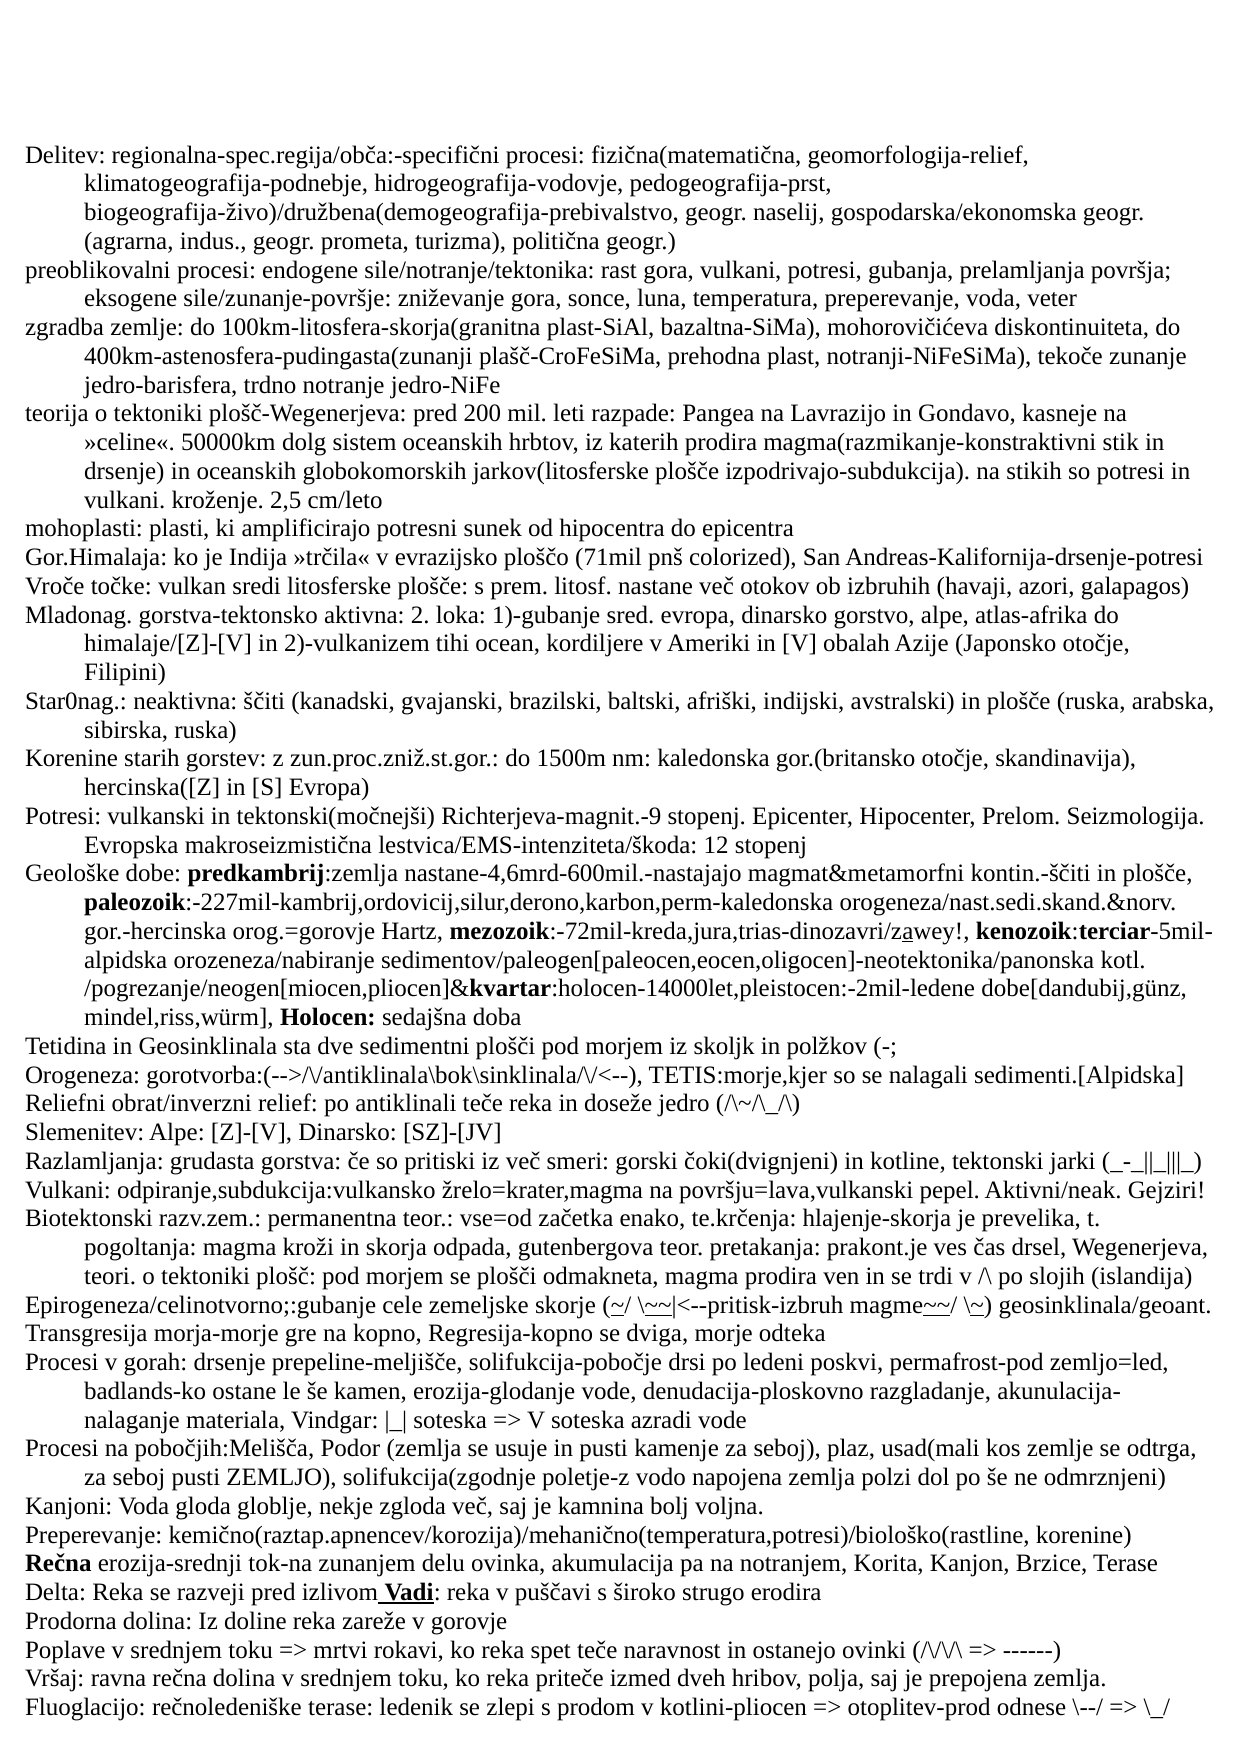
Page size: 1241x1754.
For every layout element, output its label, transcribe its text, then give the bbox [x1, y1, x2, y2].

text Slemenitev: Alpe: [Z]-[V], Dinarsko: [SZ]-[JV] [25, 1117, 1215, 1146]
text Potresi: vulkanski in tektonski(močnejši) Richterjeva-magnit.-9 stopenj. Epicenter, Hipocenter, Prelom. Seizmologija. Evropska makroseizmistična lestvica/EMS-intenziteta/škoda: 12 stopenj [25, 801, 1215, 858]
text Procesi na pobočjih:Melišča, Podor (zemlja se usuje in pusti kamenje za seboj), plaz, usad(mali kos zemlje se odtrga, za seboj pusti ZEMLJO), solifukcija(zgodnje poletje-z vodo napojena zemlja polzi dol po še ne odmrznjeni) [25, 1433, 1215, 1491]
text Razlamljanja: grudasta gorstva: če so pritiski iz več smeri: gorski čoki(dvignjeni) in kotline, tektonski jarki (_-_||_|||_) [25, 1146, 1215, 1175]
text Korenine starih gorstev: z zun.proc.zniž.st.gor.: do 1500m nm: kaledonska gor.(britansko otočje, skandinavija), hercinska([Z] in [S] Evropa) [25, 743, 1215, 801]
text Fluoglacijo: rečnoledeniške terase: ledenik se zlepi s prodom v kotlini-pliocen => otoplitev-prod odnese \--/ => \_/ [25, 1692, 1215, 1721]
text Preperevanje: kemično(raztap.apnencev/korozija)/mehanično(temperatura,potresi)/biološko(rastline, korenine) [25, 1520, 1215, 1548]
text Geološke dobe: predkambrij:zemlja nastane-4,6mrd-600mil.-nastajajo magmat&metamorfni kontin.-ščiti in plošče, paleozoik:-227mil-kambrij,ordovicij,silur,derono,karbon,perm-kaledonska orogeneza/nast.sedi.skand.&norv. gor.-hercinska orog.=gorovje Hartz, mezozoik:-72mil-kreda,jura,trias-dinozavri/zawey!, kenozoik:terciar-5mil-alpidska orozeneza/nabiranje sedimentov/paleogen[paleocen,eocen,oligocen]-neotektonika/panonska kotl. /pogrezanje/neogen[miocen,pliocen]&kvartar:holocen-14000let,pleistocen:-2mil-ledene dobe[dandubij,günz, mindel,riss,würm], Holocen: sedajšna doba [25, 858, 1215, 1031]
text Kanjoni: Voda gloda globlje, nekje zgloda več, saj je kamnina bolj voljna. [25, 1491, 1215, 1520]
text zgradba zemlje: do 100km-litosfera-skorja(granitna plast-SiAl, bazaltna-SiMa), mohorovičićeva diskontinuiteta, do 400km-astenosfera-pudingasta(zunanji plašč-CroFeSiMa, prehodna plast, notranji-NiFeSiMa), tekoče zunanje jedro-barisfera, trdno notranje jedro-NiFe [25, 312, 1215, 398]
text Delta: Reka se razveji pred izlivom Vadi: reka v puščavi s široko strugo erodira [25, 1577, 1215, 1606]
text mohoplasti: plasti, ki amplificirajo potresni sunek od hipocentra do epicentra [25, 513, 1215, 542]
text Prodorna dolina: Iz doline reka zareže v gorovje [25, 1606, 1215, 1635]
text Biotektonski razv.zem.: permanentna teor.: vse=od začetka enako, te.krčenja: hlajenje-skorja je prevelika, t. pogoltanja: magma kroži in skorja odpada, gutenbergova teor. pretakanja: prakont.je ves čas drsel, Wegenerjeva, teori. o tektoniki plošč: pod morjem se plošči odmakneta, magma prodira ven in se trdi v /\ po slojih (islandija) [25, 1203, 1215, 1290]
text Star0nag.: neaktivna: ščiti (kanadski, gvajanski, brazilski, baltski, afriški, indijski, avstralski) in plošče (ruska, arabska, sibirska, ruska) [25, 686, 1215, 743]
text teorija o tektoniki plošč-Wegenerjeva: pred 200 mil. leti razpade: Pangea na Lavrazijo in Gondavo, kasneje na »celine«. 50000km dolg sistem oceanskih hrbtov, iz katerih prodira magma(razmikanje-konstraktivni stik in drsenje) in oceanskih globokomorskih jarkov(litosferske plošče izpodrivajo-subdukcija). na stikih so potresi in vulkani. kroženje. 2,5 cm/leto [25, 398, 1215, 513]
text Tetidina in Geosinklinala sta dve sedimentni plošči pod morjem iz skoljk in polžkov (-; [25, 1031, 1215, 1060]
text Transgresija morja-morje gre na kopno, Regresija-kopno se dviga, morje odteka [25, 1318, 1215, 1347]
text Gor.Himalaja: ko je Indija »trčila« v evrazijsko ploščo (71mil pnš colorized), San Andreas-Kalifornija-drsenje-potresi [25, 542, 1215, 571]
text Procesi v gorah: drsenje prepeline-meljišče, solifukcija-pobočje drsi po ledeni poskvi, permafrost-pod zemljo=led, badlands-ko ostane le še kamen, erozija-glodanje vode, denudacija-ploskovno razgladanje, akunulacija-nalaganje materiala, Vindgar: |_| soteska => V soteska azradi vode [25, 1347, 1215, 1433]
text Vršaj: ravna rečna dolina v srednjem toku, ko reka priteče izmed dveh hribov, polja, saj je prepojena zemlja. [25, 1663, 1215, 1692]
text Rečna erozija-srednji tok-na zunanjem delu ovinka, akumulacija pa na notranjem, Korita, Kanjon, Brzice, Terase [25, 1548, 1215, 1577]
text Orogeneza: gorotvorba:(-->/\/antiklinala\bok\sinklinala/\/<--), TETIS:morje,kjer so se nalagali sedimenti.[Alpidska] [25, 1060, 1215, 1088]
text Delitev: regionalna-spec.regija/obča:-specifični procesi: fizična(matematična, geomorfologija-relief, klimatogeografija-podnebje, hidrogeografija-vodovje, pedogeografija-prst, biogeografija-živo)/družbena(demogeografija-prebivalstvo, geogr. naselij, gospodarska/ekonomska geogr.(agrarna, indus., geogr. prometa, turizma), politična geogr.) [25, 140, 1215, 255]
text Mladonag. gorstva-tektonsko aktivna: 2. loka: 1)-gubanje sred. evropa, dinarsko gorstvo, alpe, atlas-afrika do himalaje/[Z]-[V] in 2)-vulkanizem tihi ocean, kordiljere v Ameriki in [V] obalah Azije (Japonsko otočje, Filipini) [25, 600, 1215, 686]
text preoblikovalni procesi: endogene sile/notranje/tektonika: rast gora, vulkani, potresi, gubanja, prelamljanja površja; eksogene sile/zunanje-površje: zniževanje gora, sonce, luna, temperatura, preperevanje, voda, veter [25, 255, 1215, 312]
text Reliefni obrat/inverzni relief: po antiklinali teče reka in doseže jedro (/\~/\_/\) [25, 1088, 1215, 1117]
text Epirogeneza/celinotvorno;:gubanje cele zemeljske skorje (~/ \~~|<--pritisk-izbruh magme~~/ \~) geosinklinala/geoant. [25, 1290, 1215, 1318]
text Poplave v srednjem toku => mrtvi rokavi, ko reka spet teče naravnost in ostanejo ovinki (/\/\/\ => ------) [25, 1635, 1215, 1663]
text Vroče točke: vulkan sredi litosferske plošče: s prem. litosf. nastane več otokov ob izbruhih (havaji, azori, galapagos) [25, 571, 1215, 600]
text Vulkani: odpiranje,subdukcija:vulkansko žrelo=krater,magma na površju=lava,vulkanski pepel. Aktivni/neak. Gejziri! [25, 1175, 1215, 1203]
